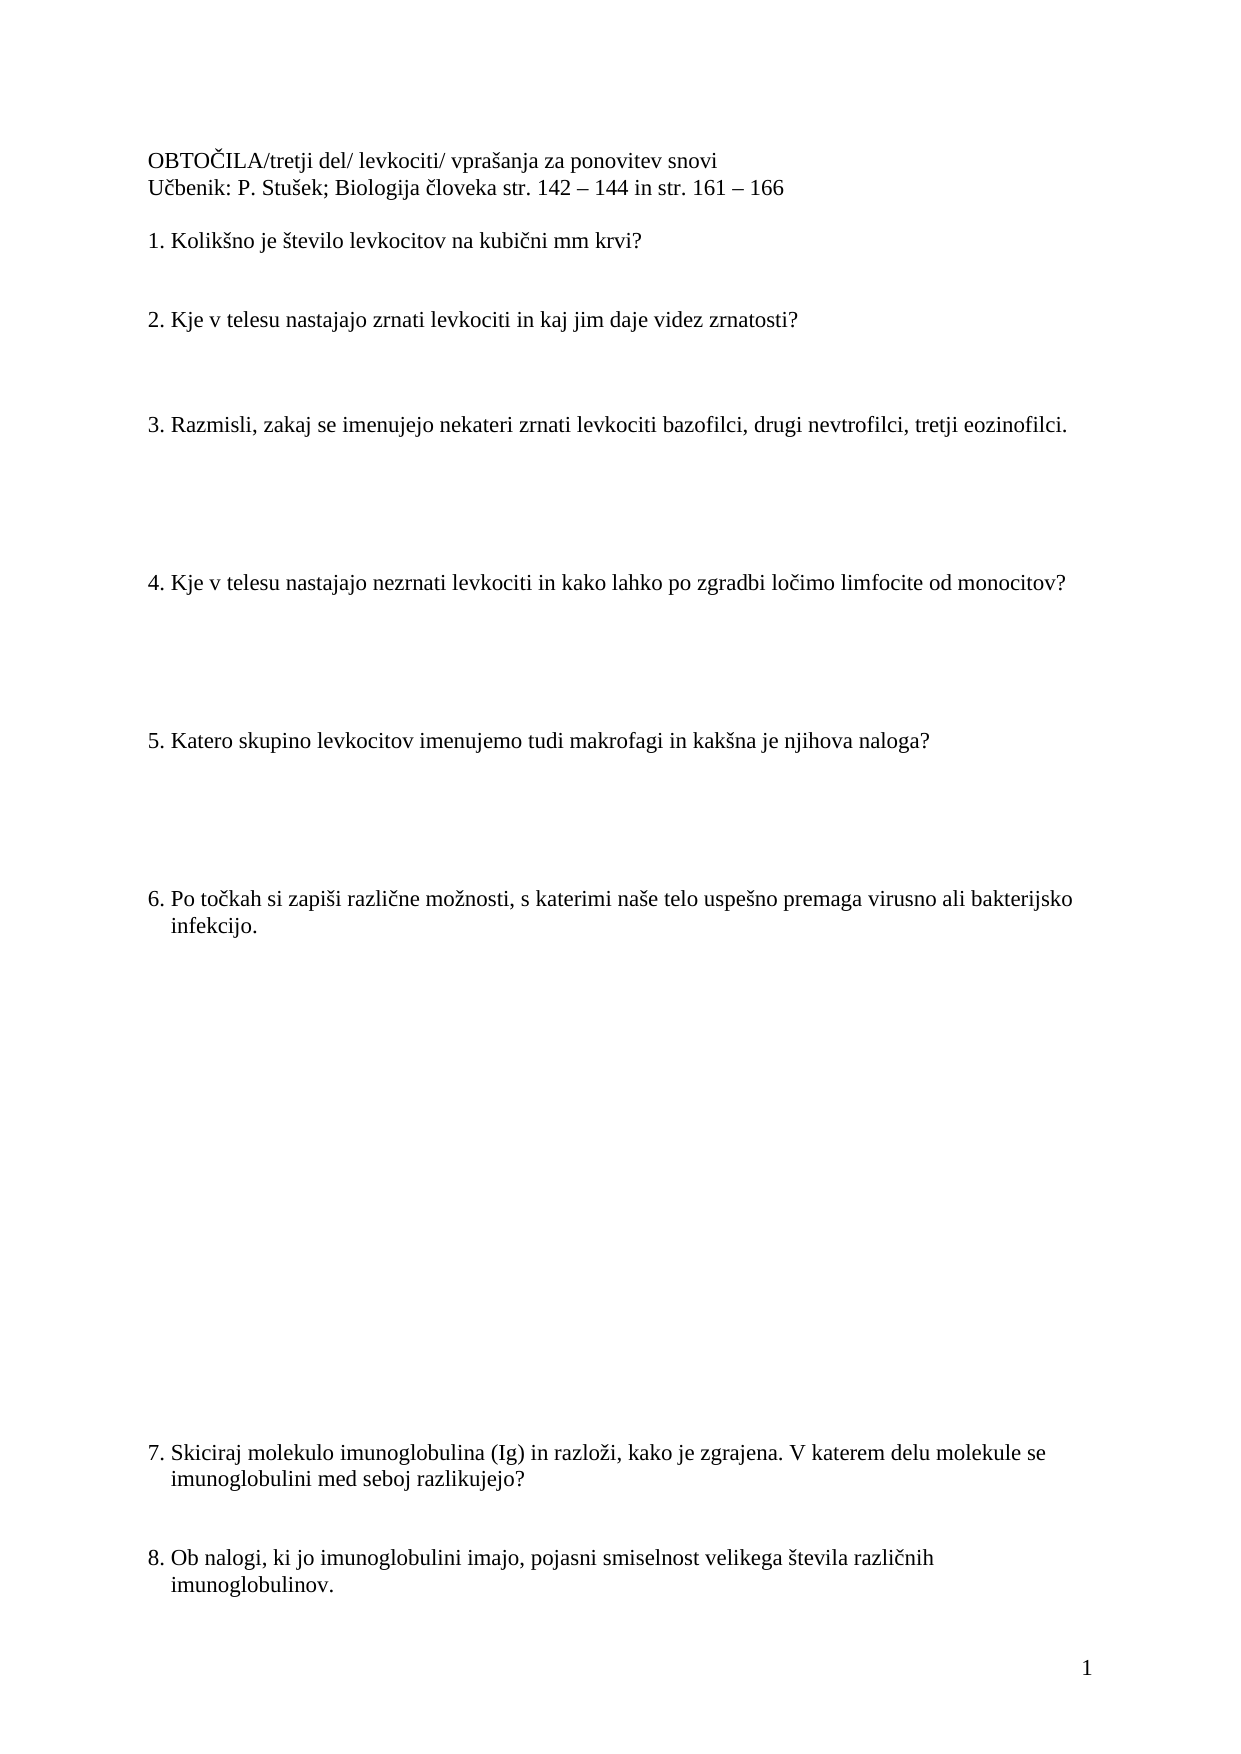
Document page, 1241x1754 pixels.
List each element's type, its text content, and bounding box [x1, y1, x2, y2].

text 6. Po točkah si zapiši različne možnosti, s katerimi naše telo uspešno premaga virusno ali bakterijsko [148, 886, 1093, 912]
text imunoglobulini med seboj razlikujejo? [148, 1465, 1093, 1492]
text 8. Ob nalogi, ki jo imunoglobulini imajo, pojasni smiselnost velikega števila različnih [148, 1544, 1093, 1571]
text infekcijo. [148, 912, 1093, 938]
text Učbenik: P. Stušek; Biologija človeka str. 142 – 144 in str. 161 – 166 [148, 174, 1093, 200]
text 7. Skiciraj molekulo imunoglobulina (Ig) in razloži, kako je zgrajena. V katerem delu molekule se [148, 1439, 1093, 1465]
text 4. Kje v telesu nastajajo nezrnati levkociti in kako lahko po zgradbi ločimo limfocite od monocitov? [148, 569, 1093, 596]
text 1. Kolikšno je število levkocitov na kubični mm krvi? [148, 227, 1093, 253]
text 2. Kje v telesu nastajajo zrnati levkociti in kaj jim daje videz zrnatosti? [148, 306, 1093, 332]
text 5. Katero skupino levkocitov imenujemo tudi makrofagi in kakšna je njihova naloga? [148, 727, 1093, 754]
text 3. Razmisli, zakaj se imenujejo nekateri zrnati levkociti bazofilci, drugi nevtrofilci, tretji eozinofilci. [148, 411, 1093, 437]
text OBTOČILA/tretji del/ levkociti/ vprašanja za ponovitev snovi [148, 148, 1093, 174]
text imunoglobulinov. [148, 1571, 1093, 1597]
